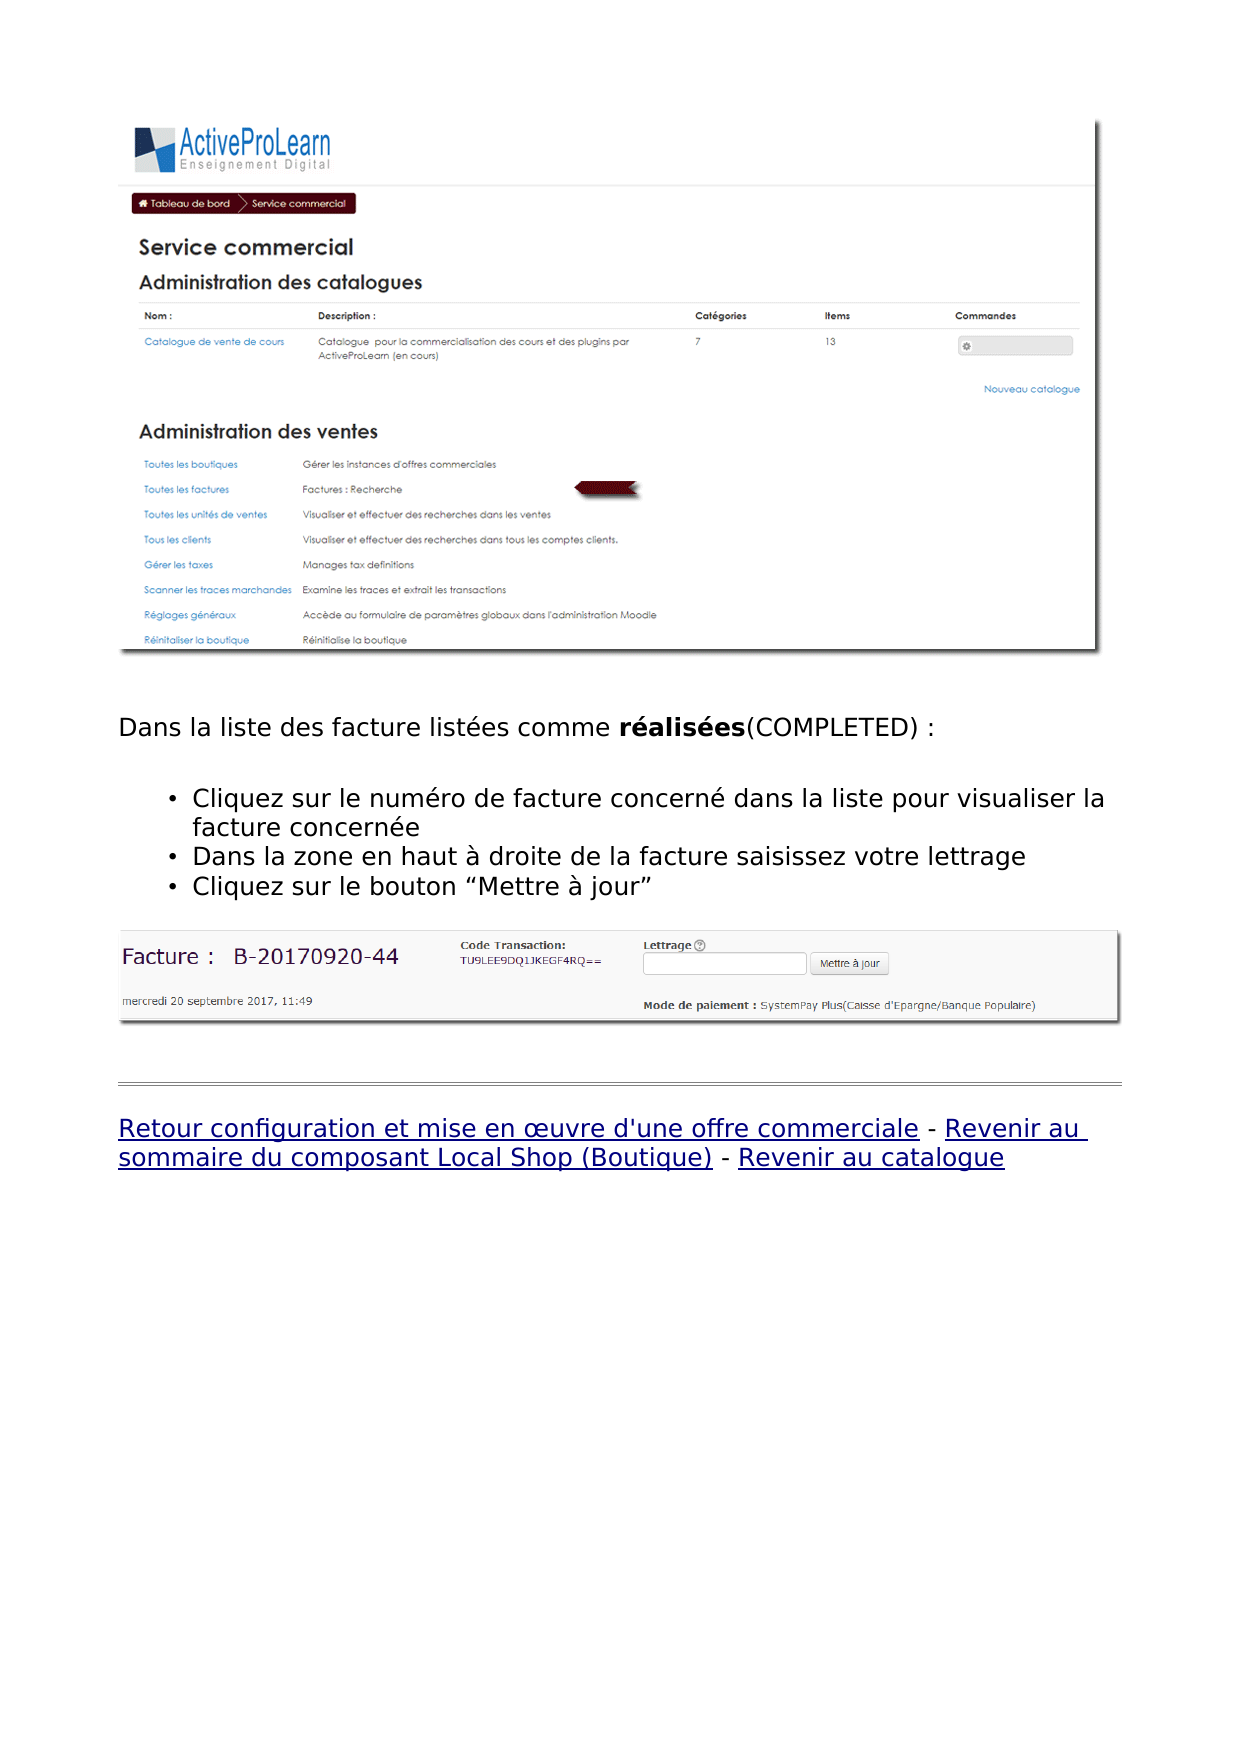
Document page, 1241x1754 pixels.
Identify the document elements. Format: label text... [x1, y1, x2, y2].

picture [118, 930, 1123, 1027]
list Cliquez sur le bouton “Mettre à jour” [177, 872, 1122, 901]
text Retour configuration et mise en œuvre d'une offre commerciale - Revenir au sommaire du composant Local Shop (Boutique) - Revenir au catalogue [118, 1114, 1122, 1172]
list Cliquez sur le numéro de facture concerné dans la liste pour visualiser la facture concernée [177, 784, 1122, 843]
list Dans la zone en haut à droite de la facture saisissez votre lettrage [177, 843, 1122, 872]
picture [118, 118, 1123, 672]
text Dans la liste des facture listées comme réalisées(COMPLETED) : [118, 713, 1122, 742]
